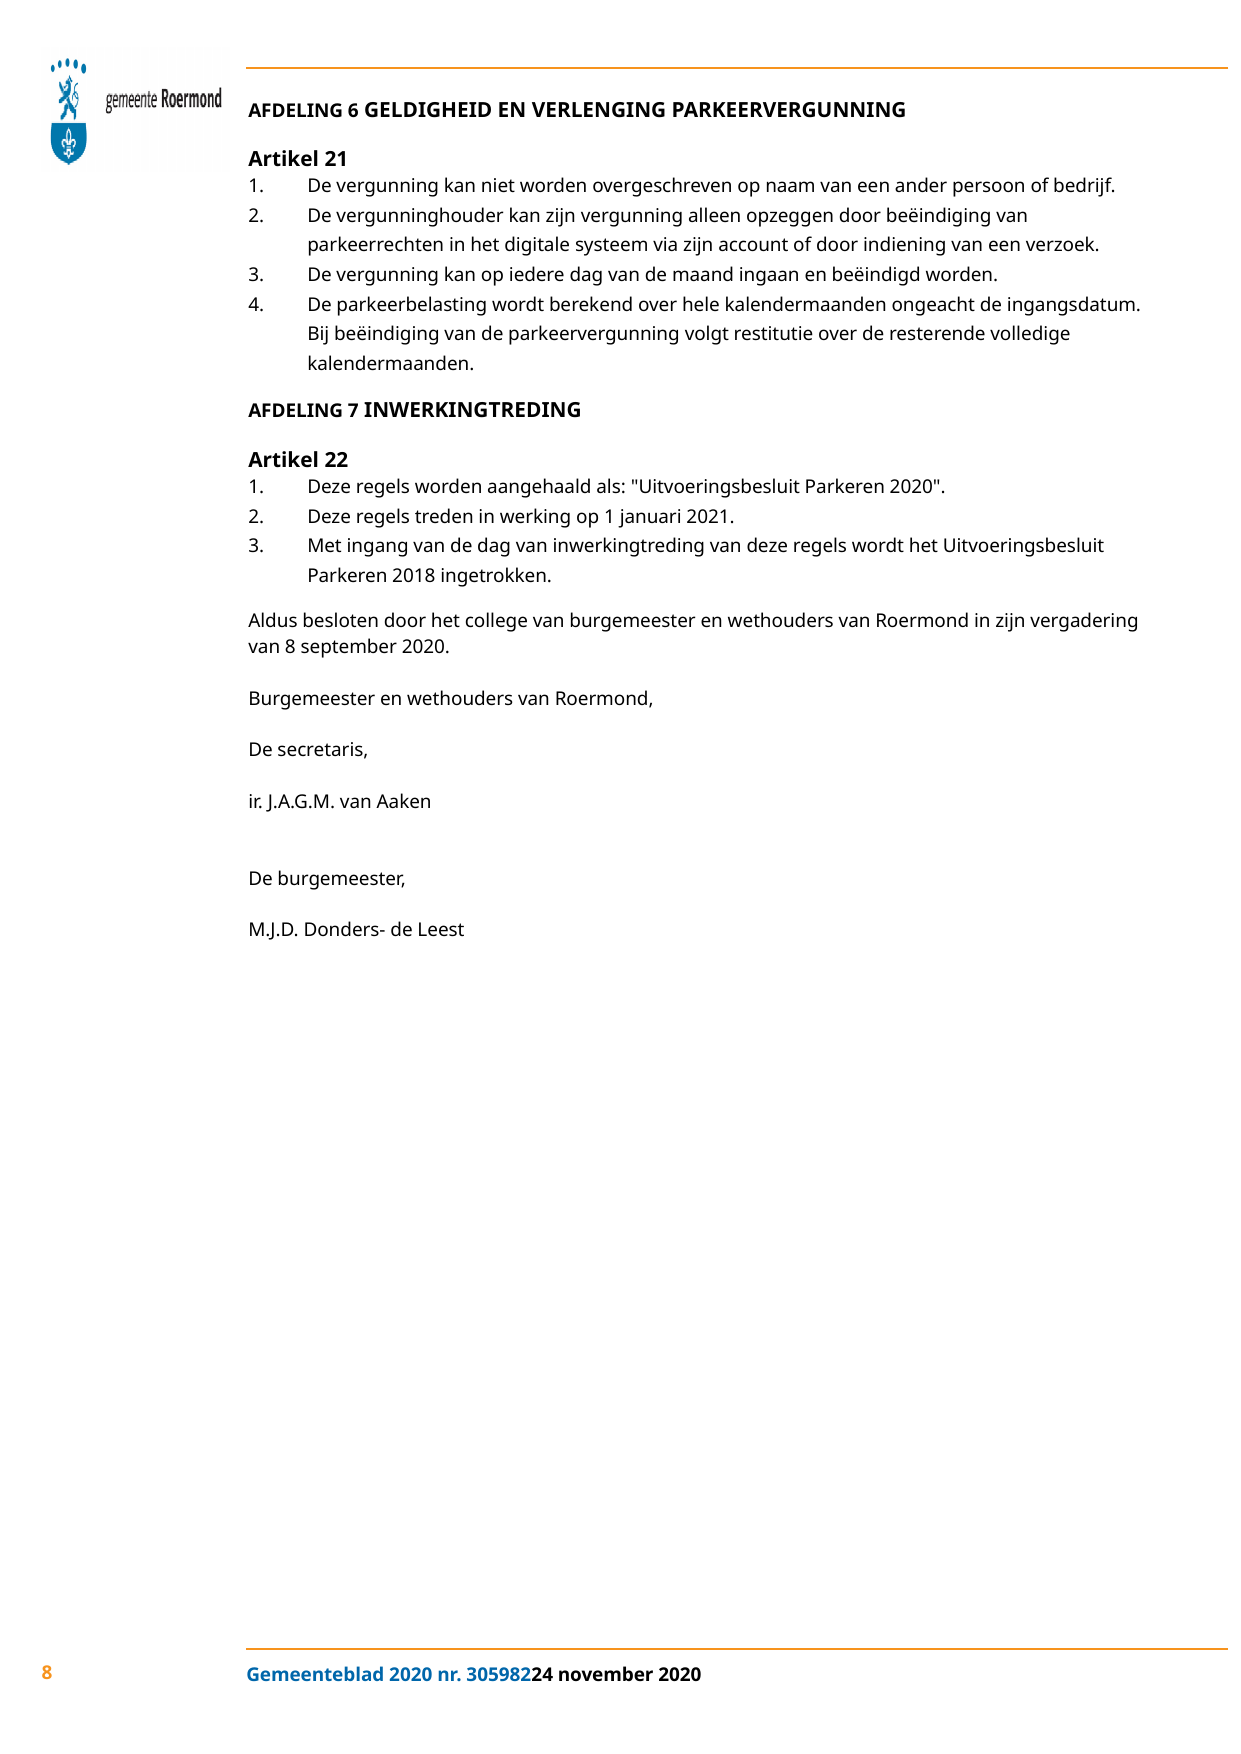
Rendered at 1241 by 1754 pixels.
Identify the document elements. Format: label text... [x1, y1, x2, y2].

text ir. J.A.G.M. van Aaken [248, 788, 1152, 813]
list Deze regels worden aangehaald als: "Uitvoeringsbesluit Parkeren 2020". [248, 473, 1152, 499]
picture [41, 47, 231, 172]
text Burgemeester en wethouders van Roermond, [248, 685, 1152, 711]
text Artikel 22 [248, 445, 1152, 473]
text De burgemeester, [248, 865, 1152, 891]
list De vergunning kan op iedere dag van de maand ingaan en beëindigd worden. [248, 261, 1152, 287]
list De vergunning kan niet worden overgeschreven op naam van een ander persoon of bedrijf. [248, 172, 1152, 198]
text AFDELING 6 GELDIGHEID EN VERLENGING PARKEERVERGUNNING [248, 95, 1152, 123]
text Artikel 21 [248, 144, 1152, 172]
text De secretaris, [248, 736, 1152, 762]
list De vergunninghouder kan zijn vergunning alleen opzeggen door beëindiging van parkeerrechten in het digitale systeem via zijn account of door indiening van een verzoek. [248, 202, 1152, 257]
text Aldus besloten door het college van burgemeester en wethouders van Roermond in zijn vergadering van 8 september 2020. [248, 608, 1152, 659]
text AFDELING 7 INWERKINGTREDING [248, 396, 1152, 424]
list De parkeerbelasting wordt berekend over hele kalendermaanden ongeacht de ingangsdatum. Bij beëindiging van de parkeervergunning volgt restitutie over de resterende volledige kalendermaanden. [248, 291, 1152, 376]
list Met ingang van de dag van inwerkingtreding van deze regels wordt het Uitvoeringsbesluit Parkeren 2018 ingetrokken. [248, 532, 1152, 588]
list Deze regels treden in werking op 1 januari 2021. [248, 503, 1152, 529]
text M.J.D. Donders- de Leest [248, 916, 1152, 942]
